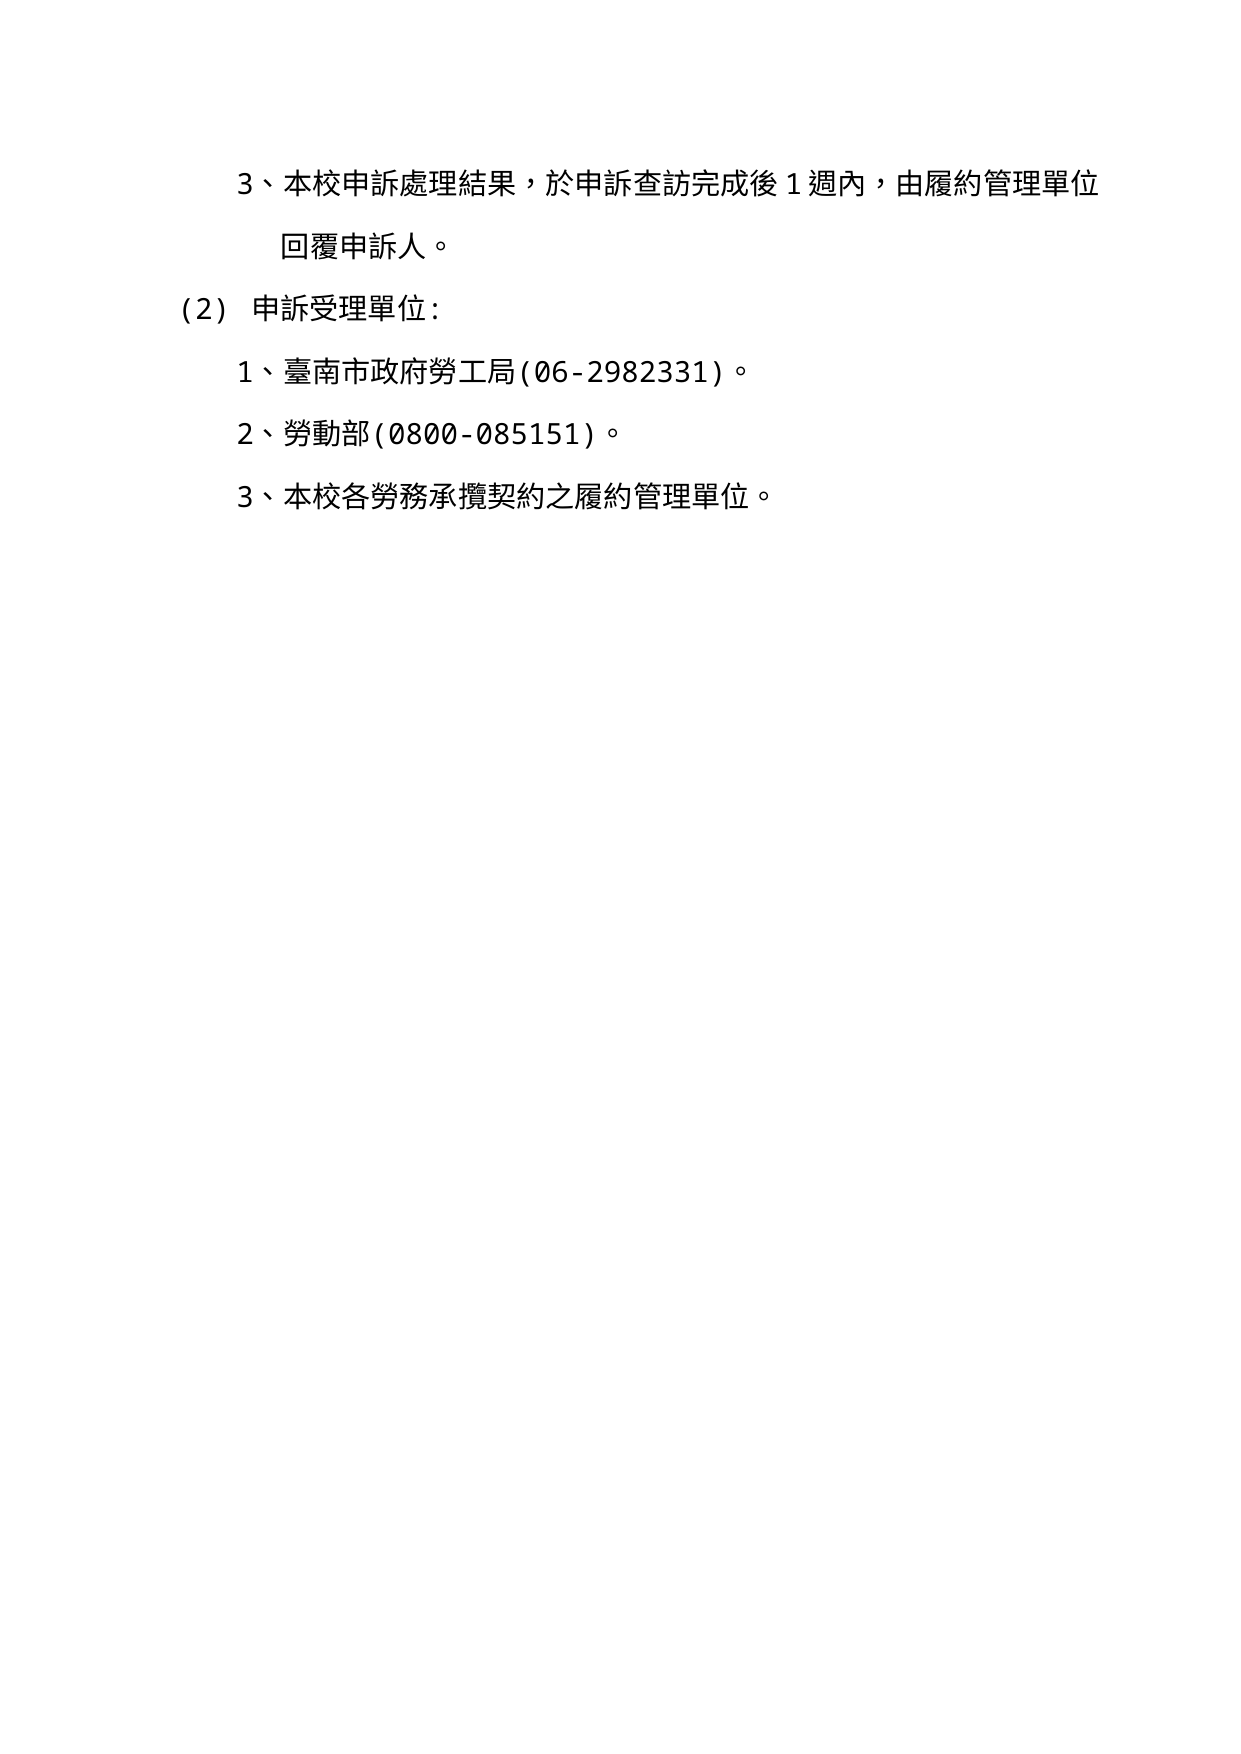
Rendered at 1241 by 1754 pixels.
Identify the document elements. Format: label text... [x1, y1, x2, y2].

text 2、勞動部(0800-085151)。 [236, 390, 1107, 453]
text 1、臺南市政府勞工局(06-2982331)。 [236, 328, 1107, 390]
list 申訴受理單位: [177, 265, 1107, 328]
text 3、本校申訴處理結果，於申訴查訪完成後1週內，由履約管理單位回覆申訴人。 [236, 140, 1107, 265]
text 3、本校各勞務承攬契約之履約管理單位。 [236, 453, 1107, 515]
